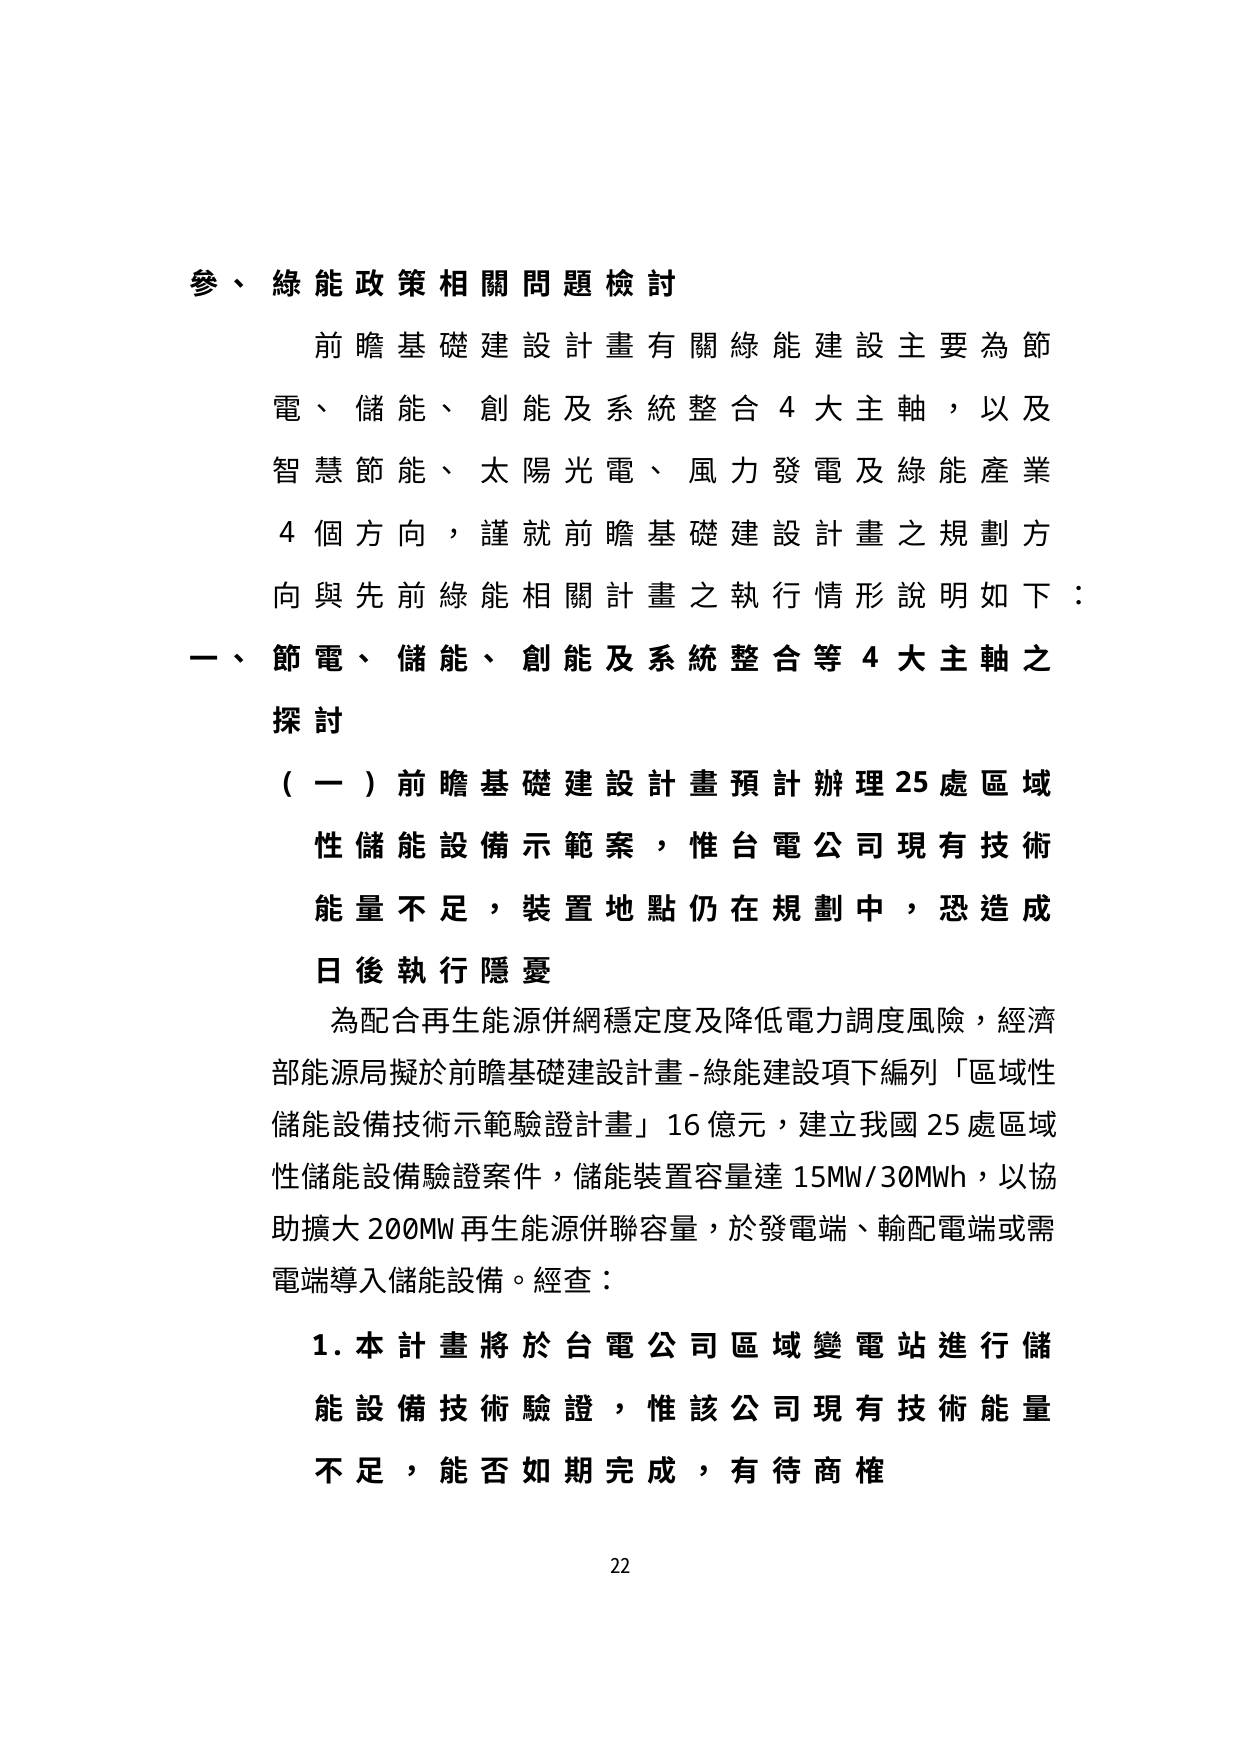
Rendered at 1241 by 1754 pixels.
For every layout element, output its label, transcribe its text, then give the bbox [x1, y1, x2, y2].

text 為配合再生能源併網穩定度及降低電力調度風險，經濟部能源局擬於前瞻基礎建設計畫-綠能建設項下編列「區域性儲能設備技術示範驗證計畫」16億元，建立我國25處區域性儲能設備驗證案件，儲能裝置容量達15MW/30MWh，以協助擴大200MW再生能源併聯容量，於發電端、輸配電端或需電端導入儲能設備。經查： [271, 990, 1058, 1302]
text 參、綠能政策相關問題檢討 [183, 240, 1058, 302]
text 前瞻基礎建設計畫有關綠能建設主要為節電、儲能、創能及系統整合4大主軸，以及智慧節能、太陽光電、風力發電及綠能產業4個方向，謹就前瞻基礎建設計畫之規劃方向與先前綠能相關計畫之執行情形說明如下： [242, 302, 1058, 615]
text 1.本計畫將於台電公司區域變電站進行儲能設備技術驗證，惟該公司現有技術能量不足，能否如期完成，有待商榷 [271, 1302, 1058, 1490]
text (一)前瞻基礎建設計畫預計辦理25處區域性儲能設備示範案，惟台電公司現有技術能量不足，裝置地點仍在規劃中，恐造成日後執行隱憂 [242, 740, 1058, 990]
text 一、節電、儲能、創能及系統整合等4大主軸之探討 [183, 615, 1058, 740]
